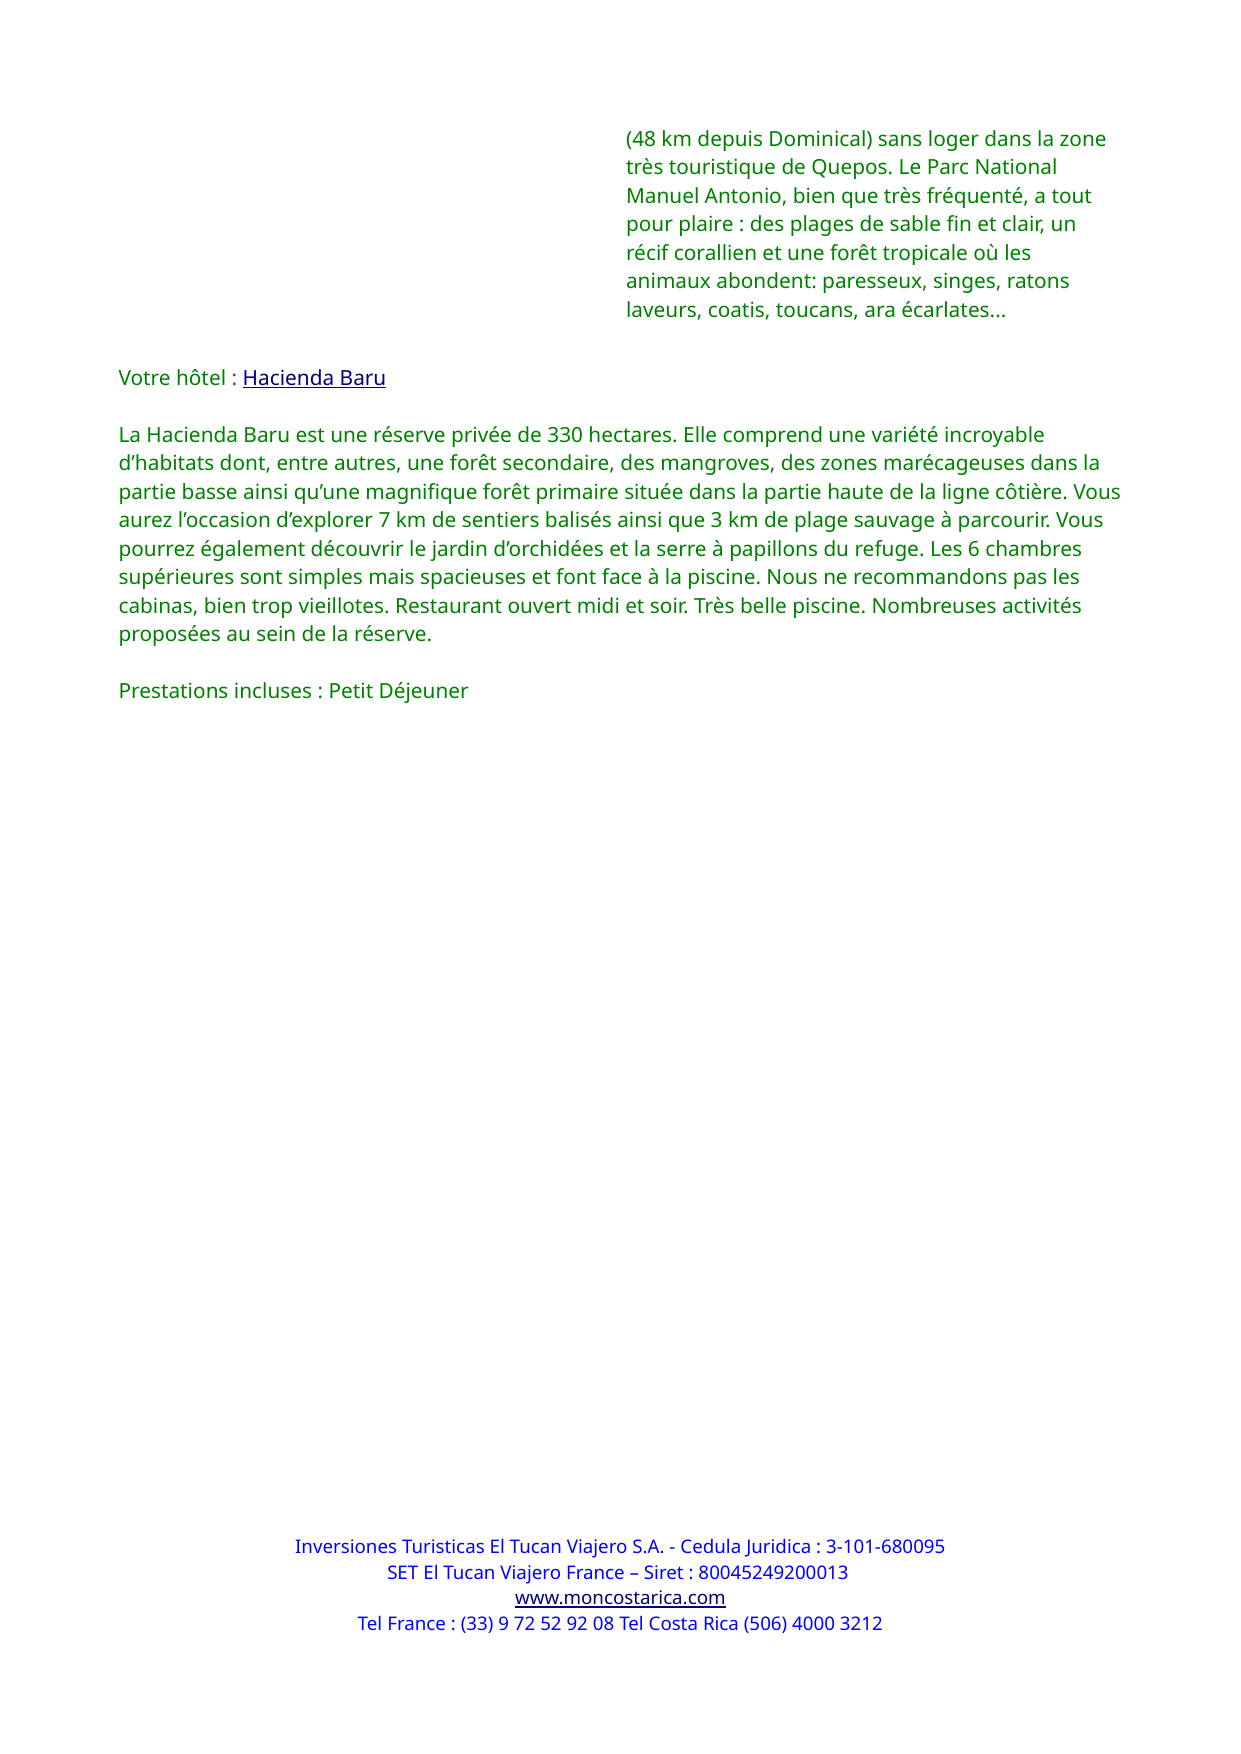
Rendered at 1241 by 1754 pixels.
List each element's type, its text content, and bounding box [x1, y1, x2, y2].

text Prestations incluses : Petit Déjeuner [118, 676, 1122, 705]
text Votre hôtel : Hacienda Baru [118, 363, 1122, 391]
table_header [118, 118, 620, 329]
text La Hacienda Baru est une réserve privée de 330 hectares. Elle comprend une variété incroyable d’habitats dont, entre autres, une forêt secondaire, des mangroves, des zones marécageuses dans la partie basse ainsi qu’une magnifique forêt primaire située dans la partie haute de la ligne côtière. Vous aurez l’occasion d’explorer 7 km de sentiers balisés ainsi que 3 km de plage sauvage à parcourir. Vous pourrez également découvrir le jardin d’orchidées et la serre à papillons du refuge. Les 6 chambres supérieures sont simples mais spacieuses et font face à la piscine. Nous ne recommandons pas les cabinas, bien trop vieillotes. Restaurant ouvert midi et soir. Très belle piscine. Nombreuses activités proposées au sein de la réserve. [118, 420, 1122, 648]
table_header (48 km depuis Dominical) sans loger dans la zone très touristique de Quepos. Le Parc National Manuel Antonio, bien que très fréquenté, a tout pour plaire : des plages de sable fin et clair, un récif corallien et une forêt tropicale où les animaux abondent: paresseux, singes, ratons laveurs, coatis, toucans, ara écarlates... [620, 118, 1122, 329]
